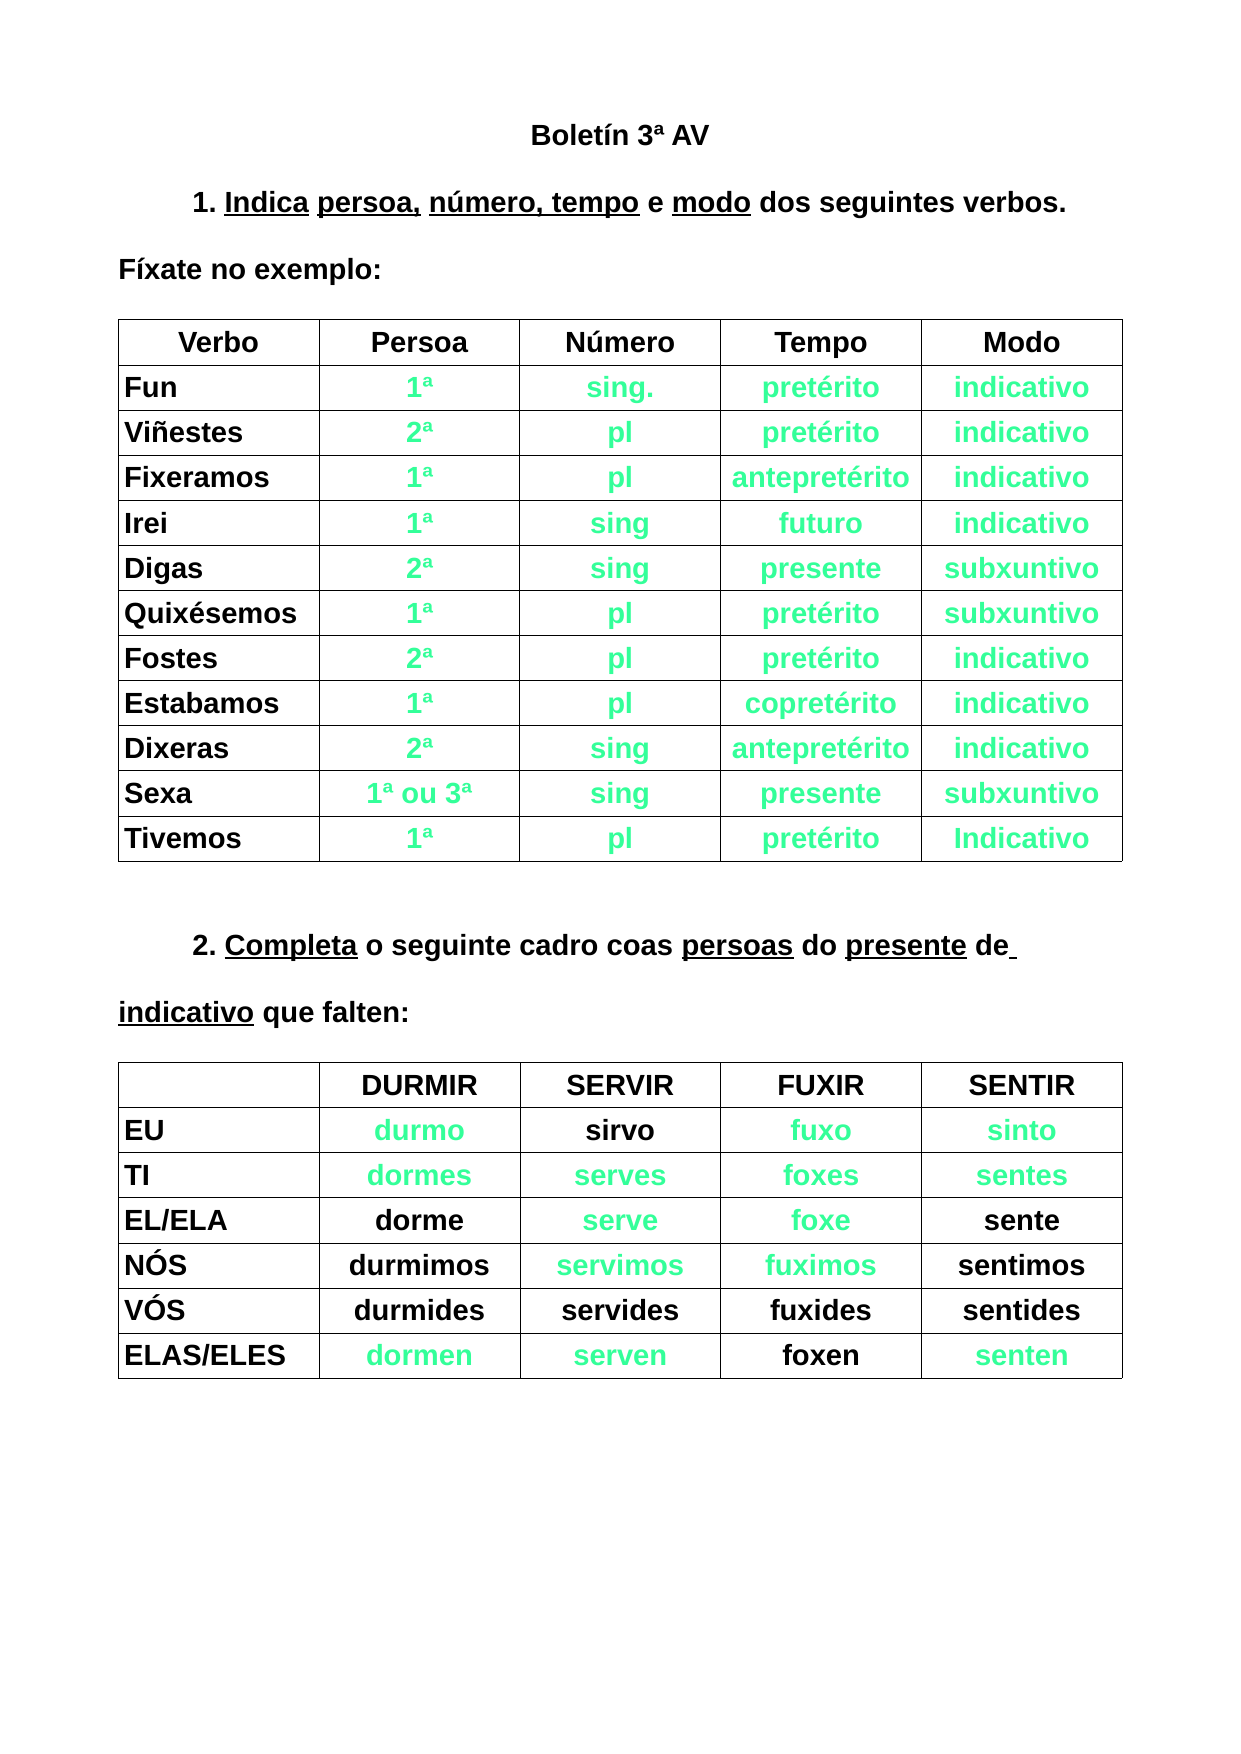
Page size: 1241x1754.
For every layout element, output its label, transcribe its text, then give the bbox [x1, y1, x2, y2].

table_cell serven [521, 1334, 720, 1378]
table_cell subxuntivo [922, 591, 1122, 635]
table_cell EL/ELA [119, 1198, 319, 1242]
table_cell servides [521, 1289, 720, 1333]
table_cell 1ª [320, 591, 519, 635]
table_cell fuxides [721, 1289, 921, 1333]
table_cell sing [520, 726, 720, 770]
table_cell TI [119, 1153, 319, 1197]
table_cell Fixeramos [119, 456, 319, 500]
table_cell ELAS/ELES [119, 1334, 319, 1378]
table_cell 1ª [320, 817, 519, 861]
table_cell 2ª [320, 636, 519, 680]
table_cell sing [520, 501, 720, 545]
table_cell Indicativo [922, 817, 1122, 861]
table_cell 2ª [320, 411, 519, 455]
table_cell 1ª [320, 456, 519, 500]
table_header SENTIR [922, 1063, 1122, 1107]
table_cell 1ª [320, 501, 519, 545]
table_cell sentides [922, 1289, 1122, 1333]
table_cell pl [520, 591, 720, 635]
table_cell pretérito [721, 411, 921, 455]
table_cell sing [520, 546, 720, 590]
table_cell pretérito [721, 366, 921, 409]
table_cell pl [520, 817, 720, 861]
table_cell presente [721, 771, 921, 816]
table_header DURMIR [320, 1063, 520, 1107]
table_cell NÓS [119, 1244, 319, 1287]
table_cell 1ª ou 3ª [320, 771, 519, 816]
table_cell Viñestes [119, 411, 319, 455]
table_cell pl [520, 456, 720, 500]
table_cell presente [721, 546, 921, 590]
table_cell sente [922, 1198, 1122, 1242]
table_cell indicativo [922, 456, 1122, 500]
table_cell dorme [320, 1198, 520, 1242]
table_cell futuro [721, 501, 921, 545]
table_cell sentes [922, 1153, 1122, 1197]
table_header Verbo [119, 320, 319, 364]
table_cell indicativo [922, 636, 1122, 680]
table_header Persoa [320, 320, 519, 364]
table_cell Digas [119, 546, 319, 590]
table_header Modo [922, 320, 1122, 364]
table_cell foxen [721, 1334, 921, 1378]
table_cell subxuntivo [922, 771, 1122, 816]
table_cell serve [521, 1198, 720, 1242]
table_cell 1ª [320, 366, 519, 409]
table_cell pl [520, 681, 720, 725]
table_cell Irei [119, 501, 319, 545]
table_cell sing. [520, 366, 720, 409]
table_cell pretérito [721, 636, 921, 680]
table_cell pretérito [721, 817, 921, 861]
table_cell foxes [721, 1153, 921, 1197]
table_cell Tivemos [119, 817, 319, 861]
table_cell indicativo [922, 366, 1122, 409]
table_cell subxuntivo [922, 546, 1122, 590]
table_cell indicativo [922, 411, 1122, 455]
text 1. Indica persoa, número, tempo e modo dos seguintes verbos. Fíxate no exemplo: [118, 185, 1122, 286]
table_cell fuximos [721, 1244, 921, 1287]
table_cell durmimos [320, 1244, 520, 1287]
table_cell Fostes [119, 636, 319, 680]
table_header [119, 1063, 319, 1107]
table_header Número [520, 320, 720, 364]
table_cell copretérito [721, 681, 921, 725]
table_cell indicativo [922, 501, 1122, 545]
table_cell Quixésemos [119, 591, 319, 635]
table_header Tempo [721, 320, 921, 364]
table_cell 2ª [320, 546, 519, 590]
table_cell 1ª [320, 681, 519, 725]
table_cell sing [520, 771, 720, 816]
table_header SERVIR [521, 1063, 720, 1107]
table_cell serves [521, 1153, 720, 1197]
table_cell durmo [320, 1108, 520, 1152]
table_cell dormen [320, 1334, 520, 1378]
text Boletín 3ª AV [118, 118, 1122, 152]
table_cell Sexa [119, 771, 319, 816]
table_cell EU [119, 1108, 319, 1152]
table_cell antepretérito [721, 726, 921, 770]
table_cell Fun [119, 366, 319, 409]
table_cell pl [520, 636, 720, 680]
table_cell sirvo [521, 1108, 720, 1152]
table_cell sentimos [922, 1244, 1122, 1287]
table_cell 2ª [320, 726, 519, 770]
table_cell pretérito [721, 591, 921, 635]
table_cell antepretérito [721, 456, 921, 500]
table_cell Dixeras [119, 726, 319, 770]
text 2. Completa o seguinte cadro coas persoas do presente de indicativo que falten: [118, 928, 1122, 1028]
table_cell sinto [922, 1108, 1122, 1152]
table_cell VÓS [119, 1289, 319, 1333]
table_cell servimos [521, 1244, 720, 1287]
table_cell Estabamos [119, 681, 319, 725]
table_cell foxe [721, 1198, 921, 1242]
table_cell indicativo [922, 681, 1122, 725]
table_cell pl [520, 411, 720, 455]
table_cell indicativo [922, 726, 1122, 770]
table_header FUXIR [721, 1063, 921, 1107]
table_cell fuxo [721, 1108, 921, 1152]
table_cell dormes [320, 1153, 520, 1197]
table_cell senten [922, 1334, 1122, 1378]
table_cell durmides [320, 1289, 520, 1333]
